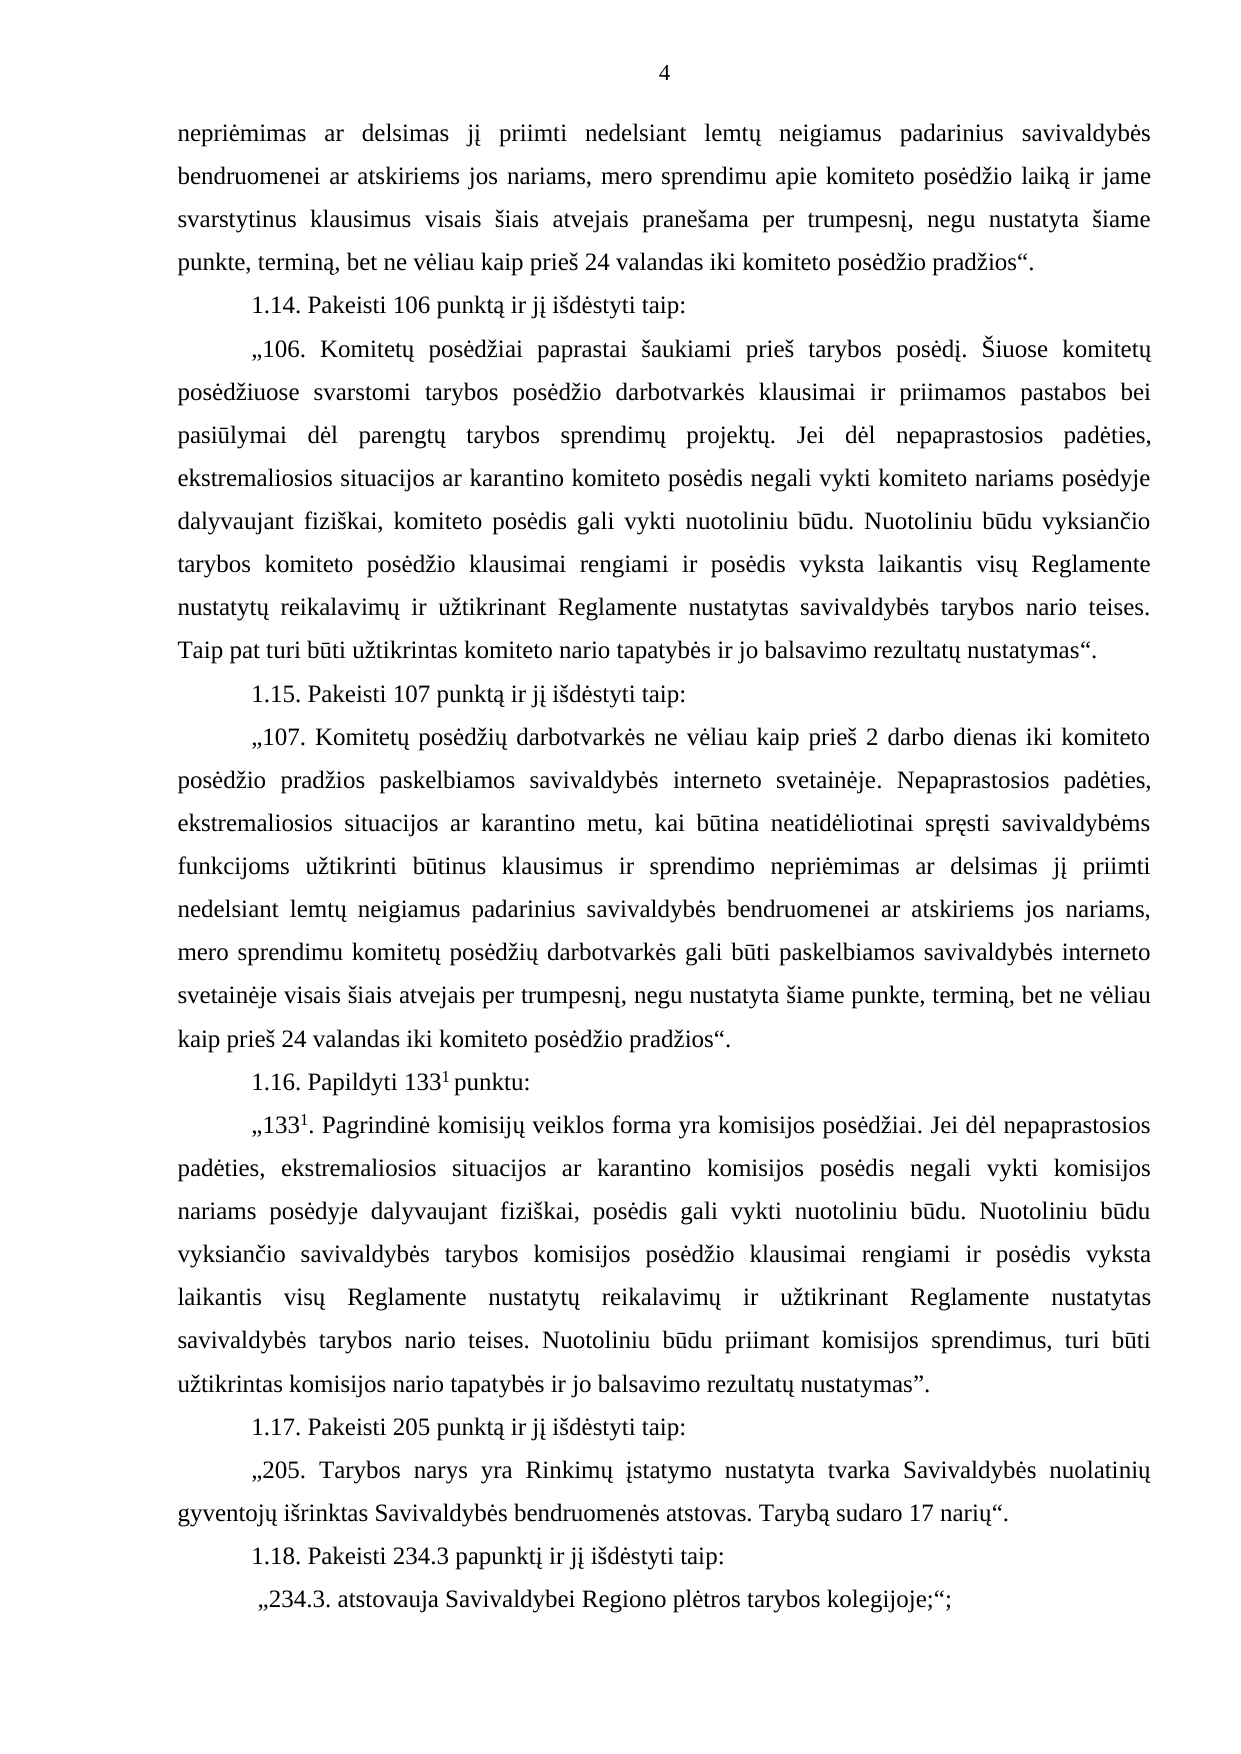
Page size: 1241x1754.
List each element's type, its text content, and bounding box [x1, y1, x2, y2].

text 1.18. Pakeisti 234.3 papunktį ir jį išdėstyti taip: [177, 1541, 1152, 1570]
text „1331. Pagrindinė komisijų veiklos forma yra komisijos posėdžiai. Jei dėl nepaprastosios padėties, ekstremaliosios situacijos ar karantino komisijos posėdis negali vykti komisijos nariams posėdyje dalyvaujant fiziškai, posėdis gali vykti nuotoliniu būdu. Nuotoliniu būdu vyksiančio savivaldybės tarybos komisijos posėdžio klausimai rengiami ir posėdis vyksta laikantis visų Reglamente nustatytų reikalavimų ir užtikrinant Reglamente nustatytas savivaldybės tarybos nario teises. Nuotoliniu būdu priimant komisijos sprendimus, turi būti užtikrintas komisijos nario tapatybės ir jo balsavimo rezultatų nustatymas”. [177, 1110, 1152, 1397]
text 1.16. Papildyti 1331 punktu: [177, 1067, 1152, 1096]
text „234.3. atstovauja Savivaldybei Regiono plėtros tarybos kolegijoje;“; [177, 1584, 1152, 1613]
text „107. Komitetų posėdžių darbotvarkės ne vėliau kaip prieš 2 darbo dienas iki komiteto posėdžio pradžios paskelbiamos savivaldybės interneto svetainėje. Nepaprastosios padėties, ekstremaliosios situacijos ar karantino metu, kai būtina neatidėliotinai spręsti savivaldybėms funkcijoms užtikrinti būtinus klausimus ir sprendimo nepriėmimas ar delsimas jį priimti nedelsiant lemtų neigiamus padarinius savivaldybės bendruomenei ar atskiriems jos nariams, mero sprendimu komitetų posėdžių darbotvarkės gali būti paskelbiamos savivaldybės interneto svetainėje visais šiais atvejais per trumpesnį, negu nustatyta šiame punkte, terminą, bet ne vėliau kaip prieš 24 valandas iki komiteto posėdžio pradžios“. [177, 722, 1152, 1052]
text 1.17. Pakeisti 205 punktą ir jį išdėstyti taip: [177, 1412, 1152, 1441]
text nepriėmimas ar delsimas jį priimti nedelsiant lemtų neigiamus padarinius savivaldybės bendruomenei ar atskiriems jos nariams, mero sprendimu apie komiteto posėdžio laiką ir jame svarstytinus klausimus visais šiais atvejais pranešama per trumpesnį, negu nustatyta šiame punkte, terminą, bet ne vėliau kaip prieš 24 valandas iki komiteto posėdžio pradžios“. [177, 118, 1152, 276]
text „205. Tarybos narys yra Rinkimų įstatymo nustatyta tvarka Savivaldybės nuolatinių gyventojų išrinktas Savivaldybės bendruomenės atstovas. Tarybą sudaro 17 narių“. [177, 1455, 1152, 1527]
text 1.14. Pakeisti 106 punktą ir jį išdėstyti taip: [177, 291, 1152, 319]
text „106. Komitetų posėdžiai paprastai šaukiami prieš tarybos posėdį. Šiuose komitetų posėdžiuose svarstomi tarybos posėdžio darbotvarkės klausimai ir priimamos pastabos bei pasiūlymai dėl parengtų tarybos sprendimų projektų. Jei dėl nepaprastosios padėties, ekstremaliosios situacijos ar karantino komiteto posėdis negali vykti komiteto nariams posėdyje dalyvaujant fiziškai, komiteto posėdis gali vykti nuotoliniu būdu. Nuotoliniu būdu vyksiančio tarybos komiteto posėdžio klausimai rengiami ir posėdis vyksta laikantis visų Reglamente nustatytų reikalavimų ir užtikrinant Reglamente nustatytas savivaldybės tarybos nario teises. Taip pat turi būti užtikrintas komiteto nario tapatybės ir jo balsavimo rezultatų nustatymas“. [177, 334, 1152, 664]
text 1.15. Pakeisti 107 punktą ir jį išdėstyti taip: [177, 679, 1152, 707]
